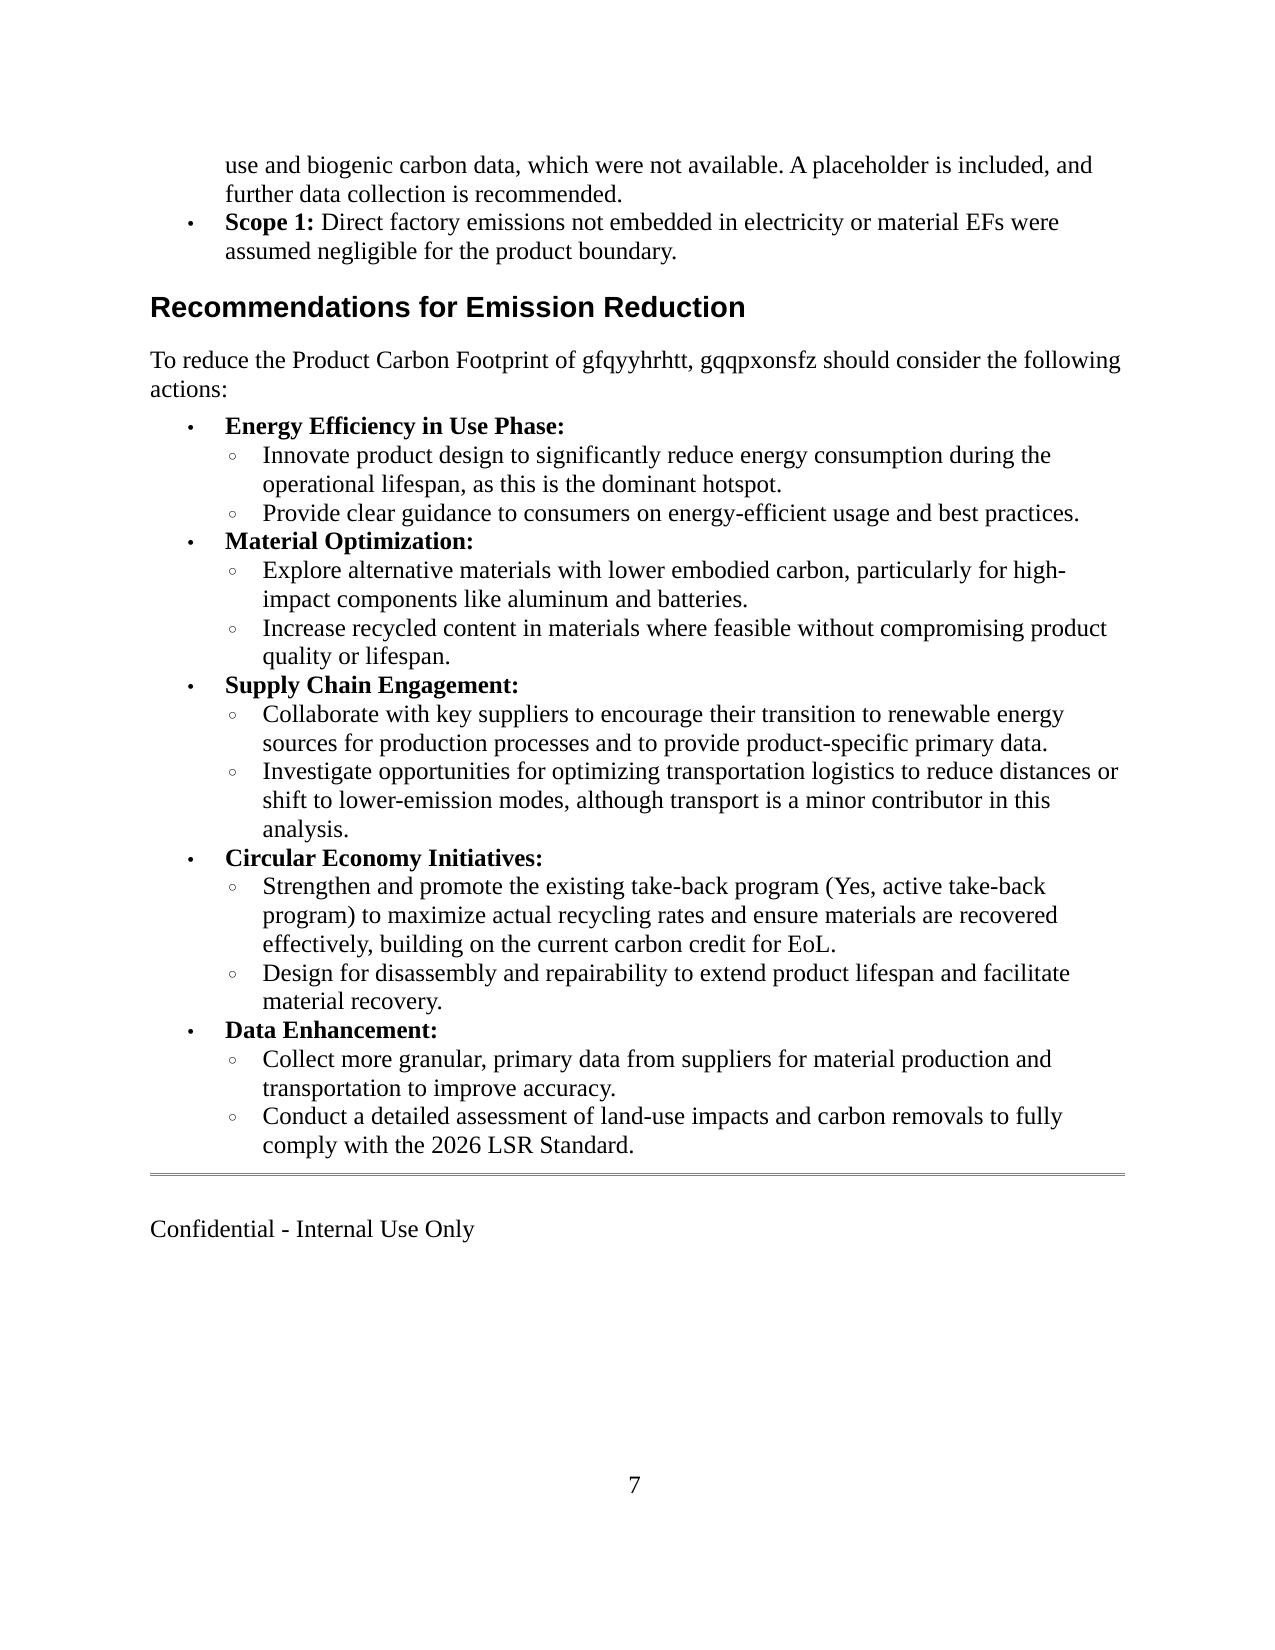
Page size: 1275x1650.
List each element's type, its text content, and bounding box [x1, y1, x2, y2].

list Explore alternative materials with lower embodied carbon, particularly for high-impact components like aluminum and batteries. [225, 555, 1125, 613]
text To reduce the Product Carbon Footprint of gfqyyhrhtt, gqqpxonsfz should consider the following actions: [150, 345, 1125, 402]
list Collect more granular, primary data from suppliers for material production and transportation to improve accuracy. [225, 1044, 1125, 1101]
list Energy Efficiency in Use Phase: [187, 411, 1125, 440]
list use and biogenic carbon data, which were not available. A placeholder is included, and further data collection is recommended. [187, 150, 1125, 207]
text Confidential - Internal Use Only [150, 1214, 1125, 1243]
list Design for disassembly and repairability to extend product lifespan and facilitate material recovery. [225, 958, 1125, 1015]
list Circular Economy Initiatives: [187, 843, 1125, 871]
list Conduct a detailed assessment of land-use impacts and carbon removals to fully comply with the 2026 LSR Standard. [225, 1101, 1125, 1159]
list Increase recycled content in materials where feasible without compromising product quality or lifespan. [225, 613, 1125, 670]
list Collaborate with key suppliers to encourage their transition to renewable energy sources for production processes and to provide product-specific primary data. [225, 699, 1125, 756]
list Investigate opportunities for optimizing transportation logistics to reduce distances or shift to lower-emission modes, although transport is a minor contributor in this analysis. [225, 756, 1125, 843]
list Scope 1: Direct factory emissions not embedded in electricity or material EFs were assumed negligible for the product boundary. [187, 207, 1125, 265]
list Provide clear guidance to consumers on energy-efficient usage and best practices. [225, 498, 1125, 526]
list Strengthen and promote the existing take-back program (Yes, active take-back program) to maximize actual recycling rates and ensure materials are recovered effectively, building on the current carbon credit for EoL. [225, 871, 1125, 958]
list Data Enhancement: [187, 1015, 1125, 1044]
list Supply Chain Engagement: [187, 670, 1125, 699]
list Material Optimization: [187, 526, 1125, 555]
list Innovate product design to significantly reduce energy consumption during the operational lifespan, as this is the dominant hotspot. [225, 440, 1125, 498]
subtitle Recommendations for Emission Reduction [150, 290, 1125, 323]
